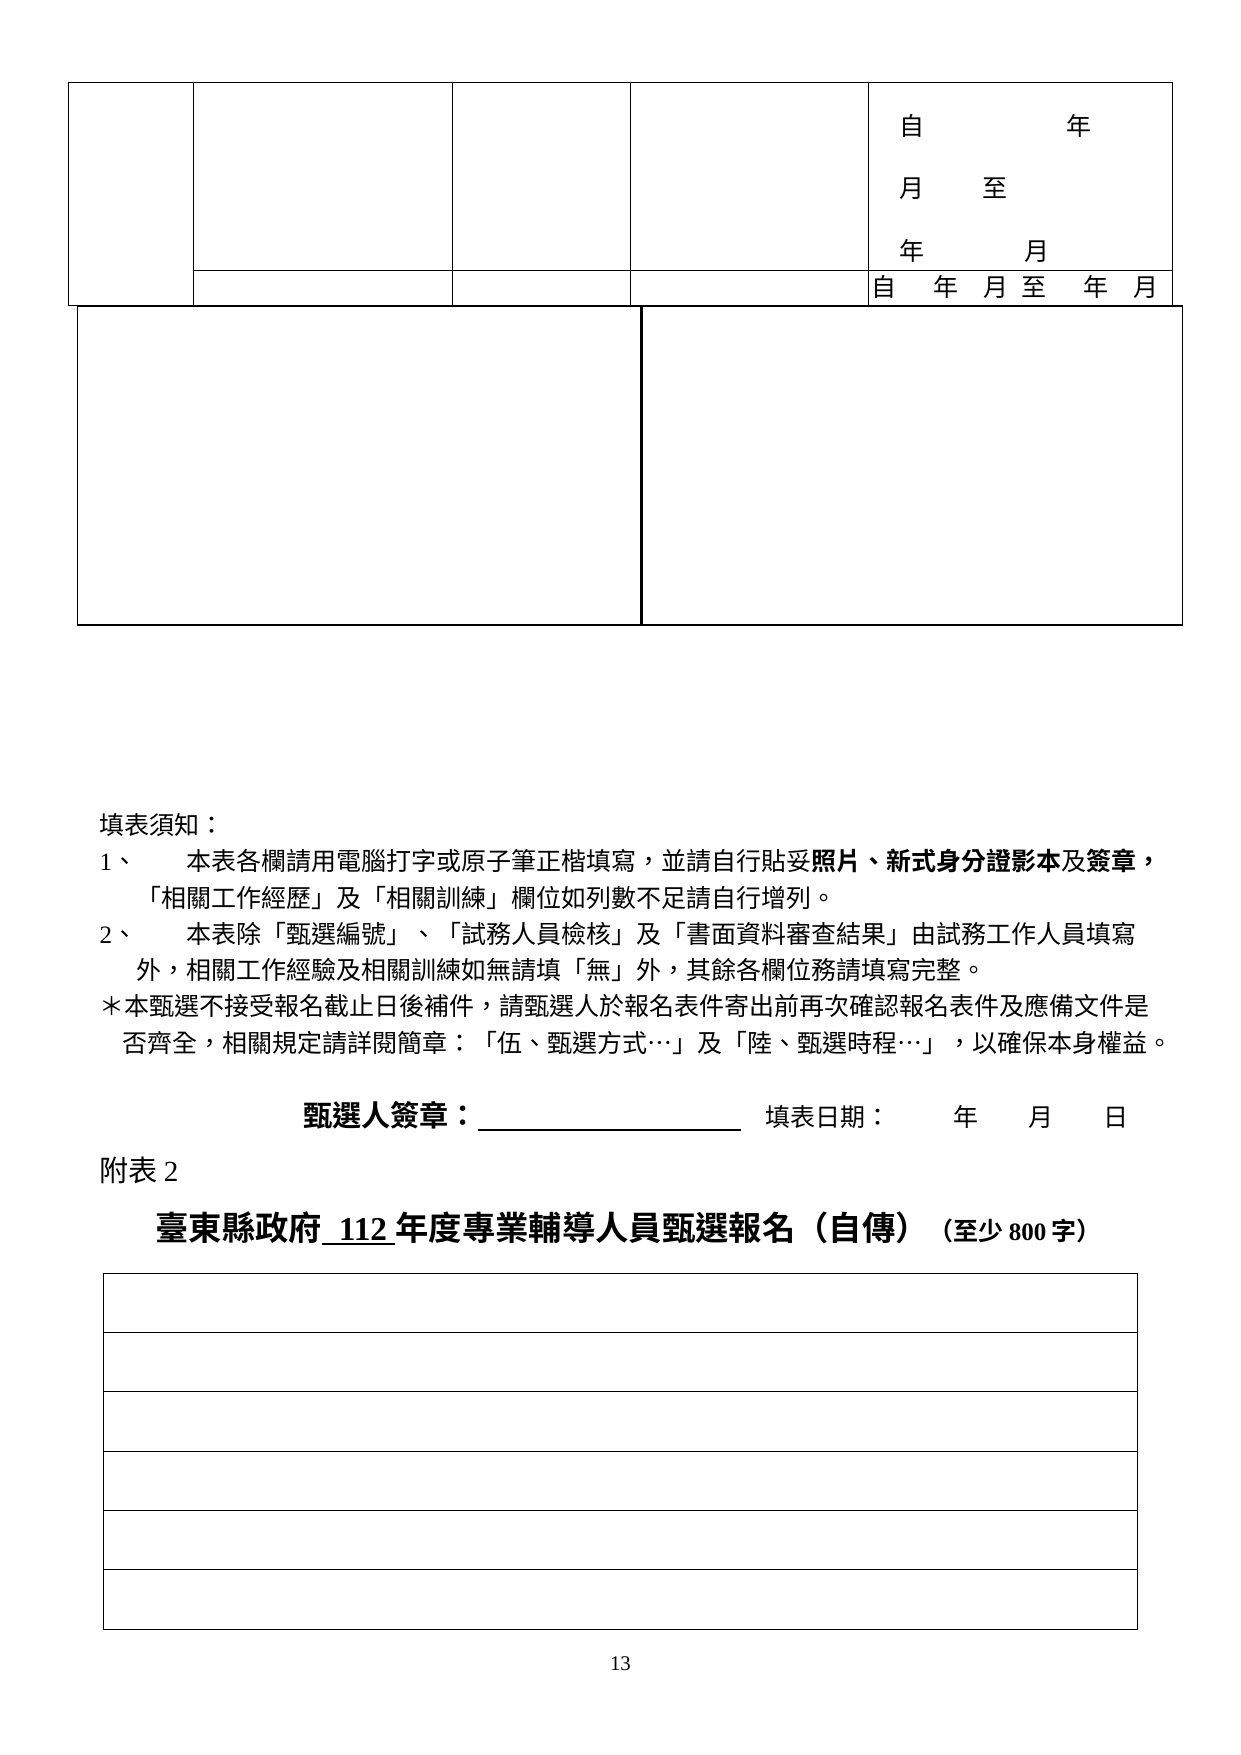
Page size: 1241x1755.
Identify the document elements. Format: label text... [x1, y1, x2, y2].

table_cell [631, 83, 868, 270]
text 臺東縣政府 112 年度專業輔導人員甄選報名（自傳）（至少800字） [99, 1193, 1157, 1252]
table_cell [453, 83, 630, 270]
text 甄選人簽章： 填表日期： 年 月 日 [99, 1093, 1128, 1135]
table_cell [69, 83, 193, 304]
text 填表須知： [99, 806, 1157, 842]
table_cell [453, 271, 630, 304]
table_cell [104, 1333, 1137, 1391]
table_cell [194, 83, 452, 270]
text 附表2 [99, 1135, 1132, 1193]
table_cell [194, 271, 452, 304]
text ＊本甄選不接受報名截止日後補件，請甄選人於報名表件寄出前再次確認報名表件及應備文件是否齊全，相關規定請詳閱簡章：「伍、甄選方式…」及「陸、甄選時程…」，以確保本身權益。 [99, 987, 1157, 1059]
table_cell 自 年 月 至 年 月 [869, 271, 1172, 304]
table_cell 自 年 月 至 年 月 [869, 83, 1172, 270]
table_cell [104, 1511, 1137, 1569]
table_header [104, 1274, 1137, 1332]
table_cell [104, 1392, 1137, 1451]
table_cell [104, 1452, 1137, 1510]
table_cell [104, 1570, 1137, 1629]
list 本表除「甄選編號」、「試務人員檢核」及「書面資料審查結果」由試務工作人員填寫外，相關工作經驗及相關訓練如無請填「無」外，其餘各欄位務請填寫完整。 [99, 914, 1157, 987]
table_cell [631, 271, 868, 304]
list 本表各欄請用電腦打字或原子筆正楷填寫，並請自行貼妥照片、新式身分證影本及簽章，「相關工作經歷」及「相關訓練」欄位如列數不足請自行增列。 [99, 842, 1157, 914]
